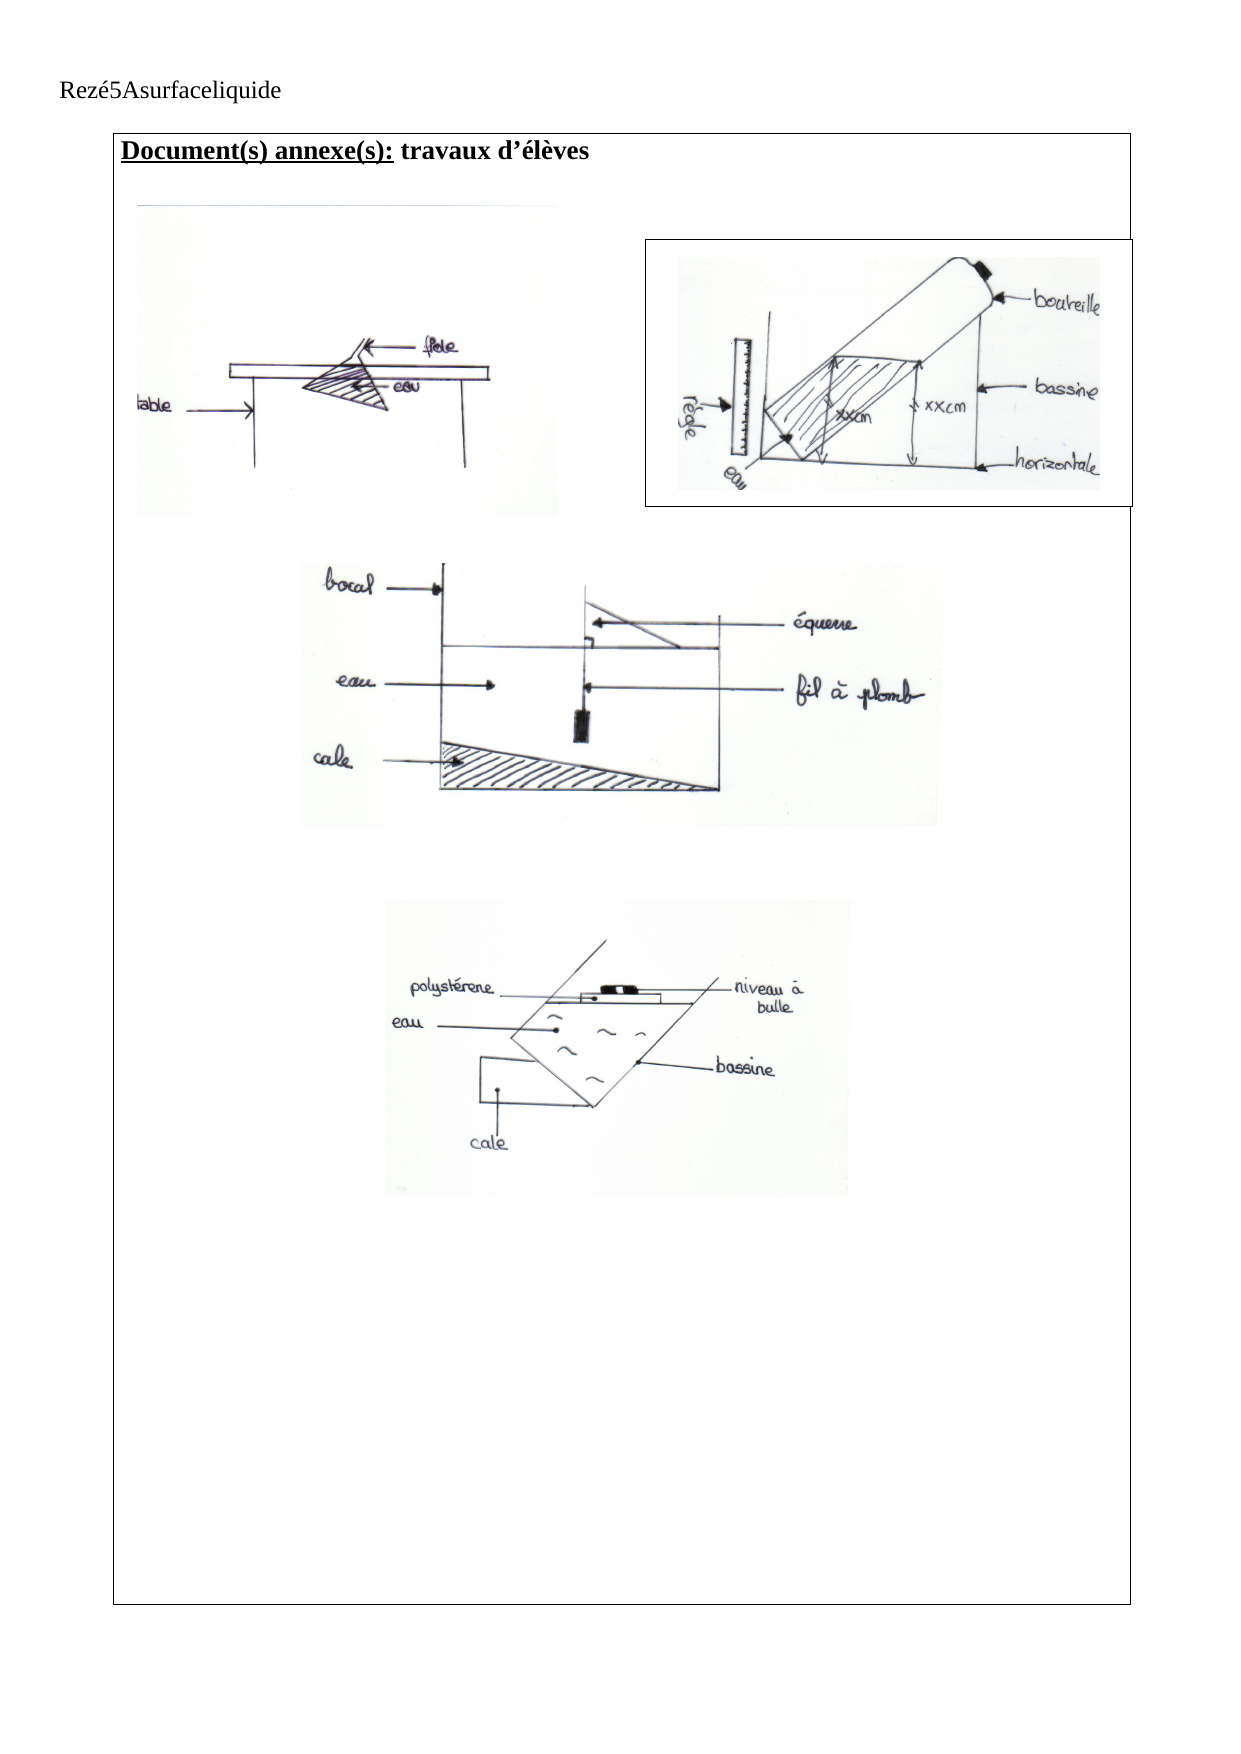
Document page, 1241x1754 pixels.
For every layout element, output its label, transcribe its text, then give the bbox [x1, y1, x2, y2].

picture [301, 563, 943, 826]
picture [678, 257, 1101, 490]
picture [137, 205, 557, 517]
picture [385, 900, 859, 1197]
table_cell [1131, 133, 1181, 1604]
table_cell Document(s) annexe(s): travaux d’élèves [114, 134, 1130, 1604]
table_cell [59, 133, 113, 1604]
